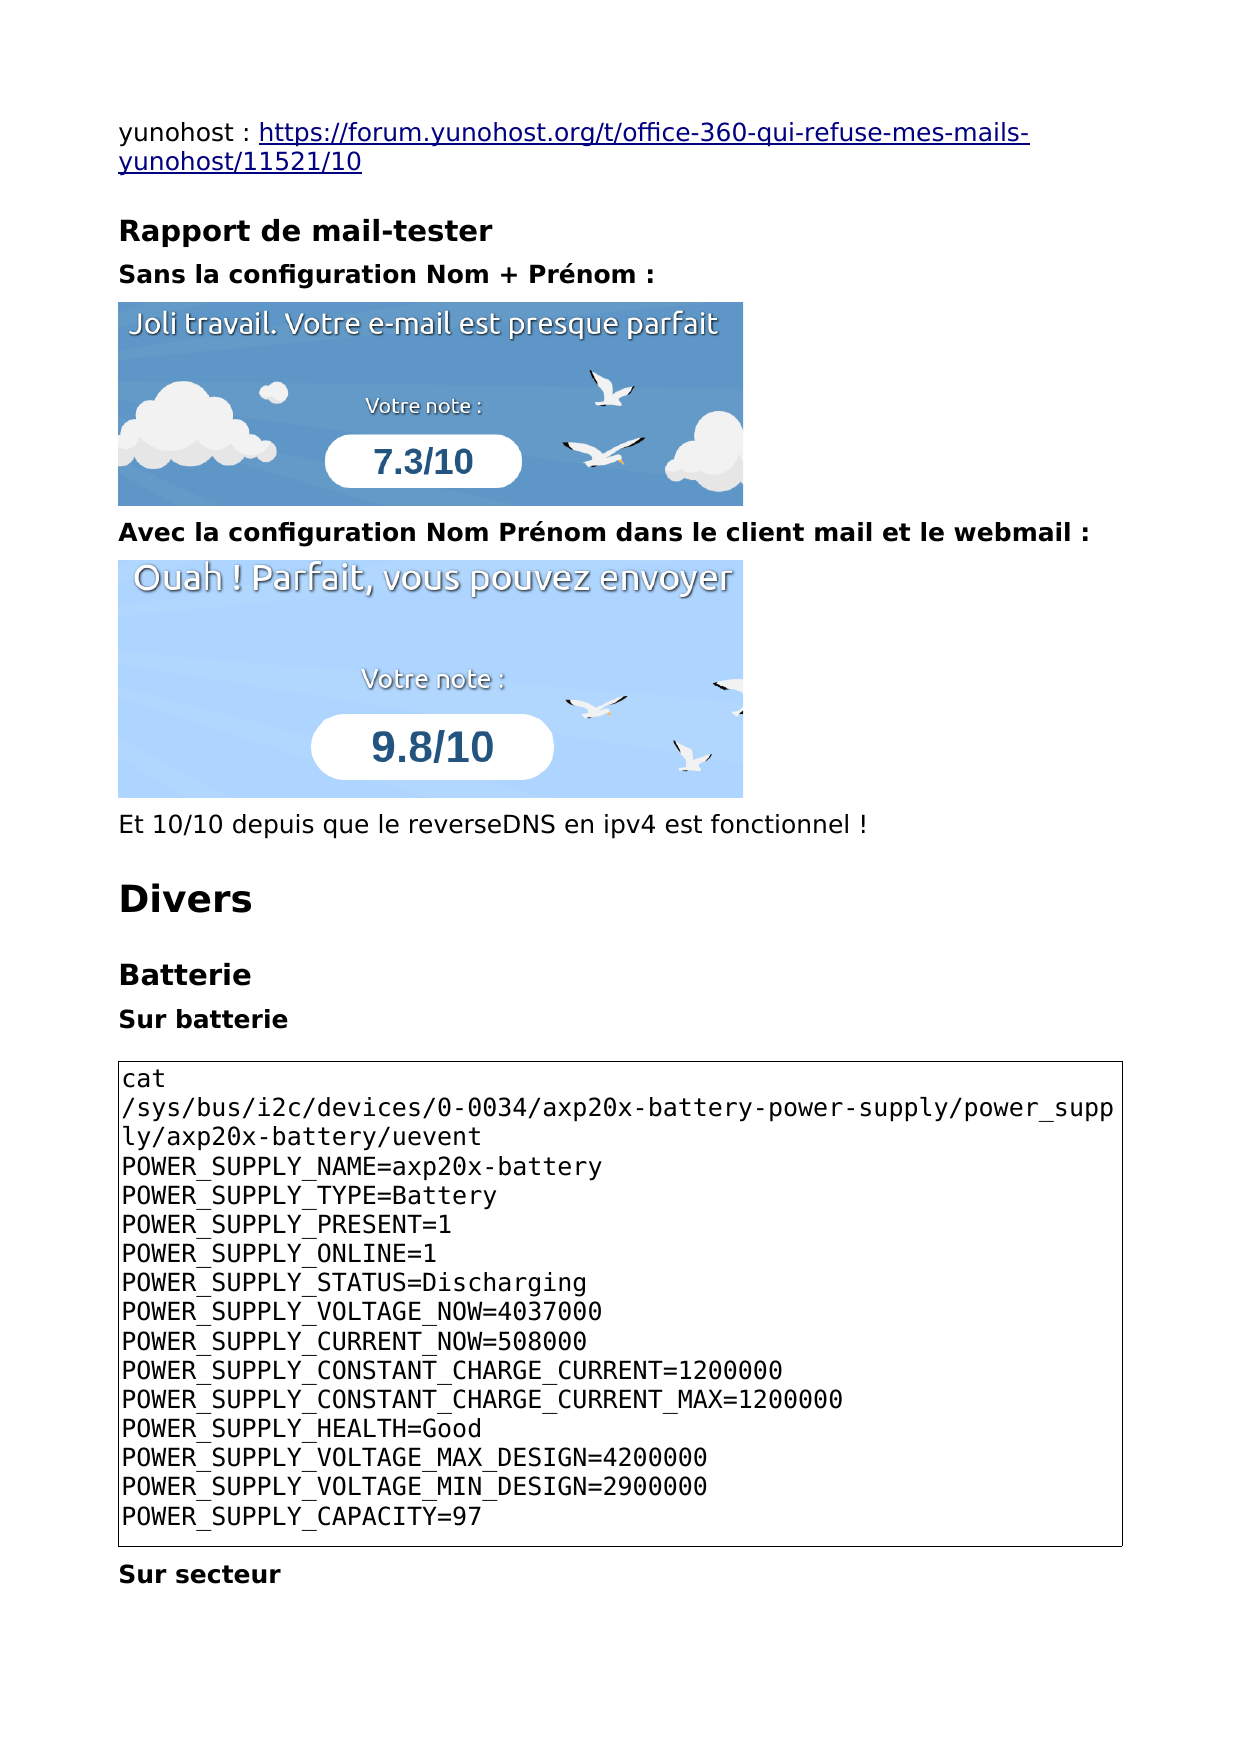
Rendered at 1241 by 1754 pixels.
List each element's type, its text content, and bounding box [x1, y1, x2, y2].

subtitle Rapport de mail-tester [118, 214, 1122, 248]
picture [118, 560, 744, 798]
text Sur batterie [118, 1005, 1122, 1034]
picture [118, 302, 744, 506]
text Sans la configuration Nom + Prénom : [118, 260, 1122, 289]
table_header cat /sys/bus/i2c/devices/0-0034/axp20x-battery-power-supply/power_supply/axp20x-battery/uevent POWER_SUPPLY_NAME=axp20x-battery POWER_SUPPLY_TYPE=Battery POWER_SUPPLY_PRESENT=1 POWER_SUPPLY_ONLINE=1 POWER_SUPPLY_STATUS=Discharging POWER_SUPPLY_VOLTAGE_NOW=4037000 POWER_SUPPLY_CURRENT_NOW=508000 POWER_SUPPLY_CONSTANT_CHARGE_CURRENT=1200000 POWER_SUPPLY_CONSTANT_CHARGE_CURRENT_MAX=1200000 POWER_SUPPLY_HEALTH=Good POWER_SUPPLY_VOLTAGE_MAX_DESIGN=4200000 POWER_SUPPLY_VOLTAGE_MIN_DESIGN=2900000 POWER_SUPPLY_CAPACITY=97 [119, 1062, 1122, 1546]
subtitle Divers [118, 877, 1122, 921]
text Et 10/10 depuis que le reverseDNS en ipv4 est fonctionnel ! [118, 811, 1122, 840]
subtitle Batterie [118, 958, 1122, 992]
text yunohost : https://forum.yunohost.org/t/office-360-qui-refuse-mes-mails-yunohost/11521/10 [118, 118, 1122, 176]
text Sur secteur [118, 1561, 1122, 1590]
text Avec la configuration Nom Prénom dans le client mail et le webmail : [118, 518, 1122, 547]
